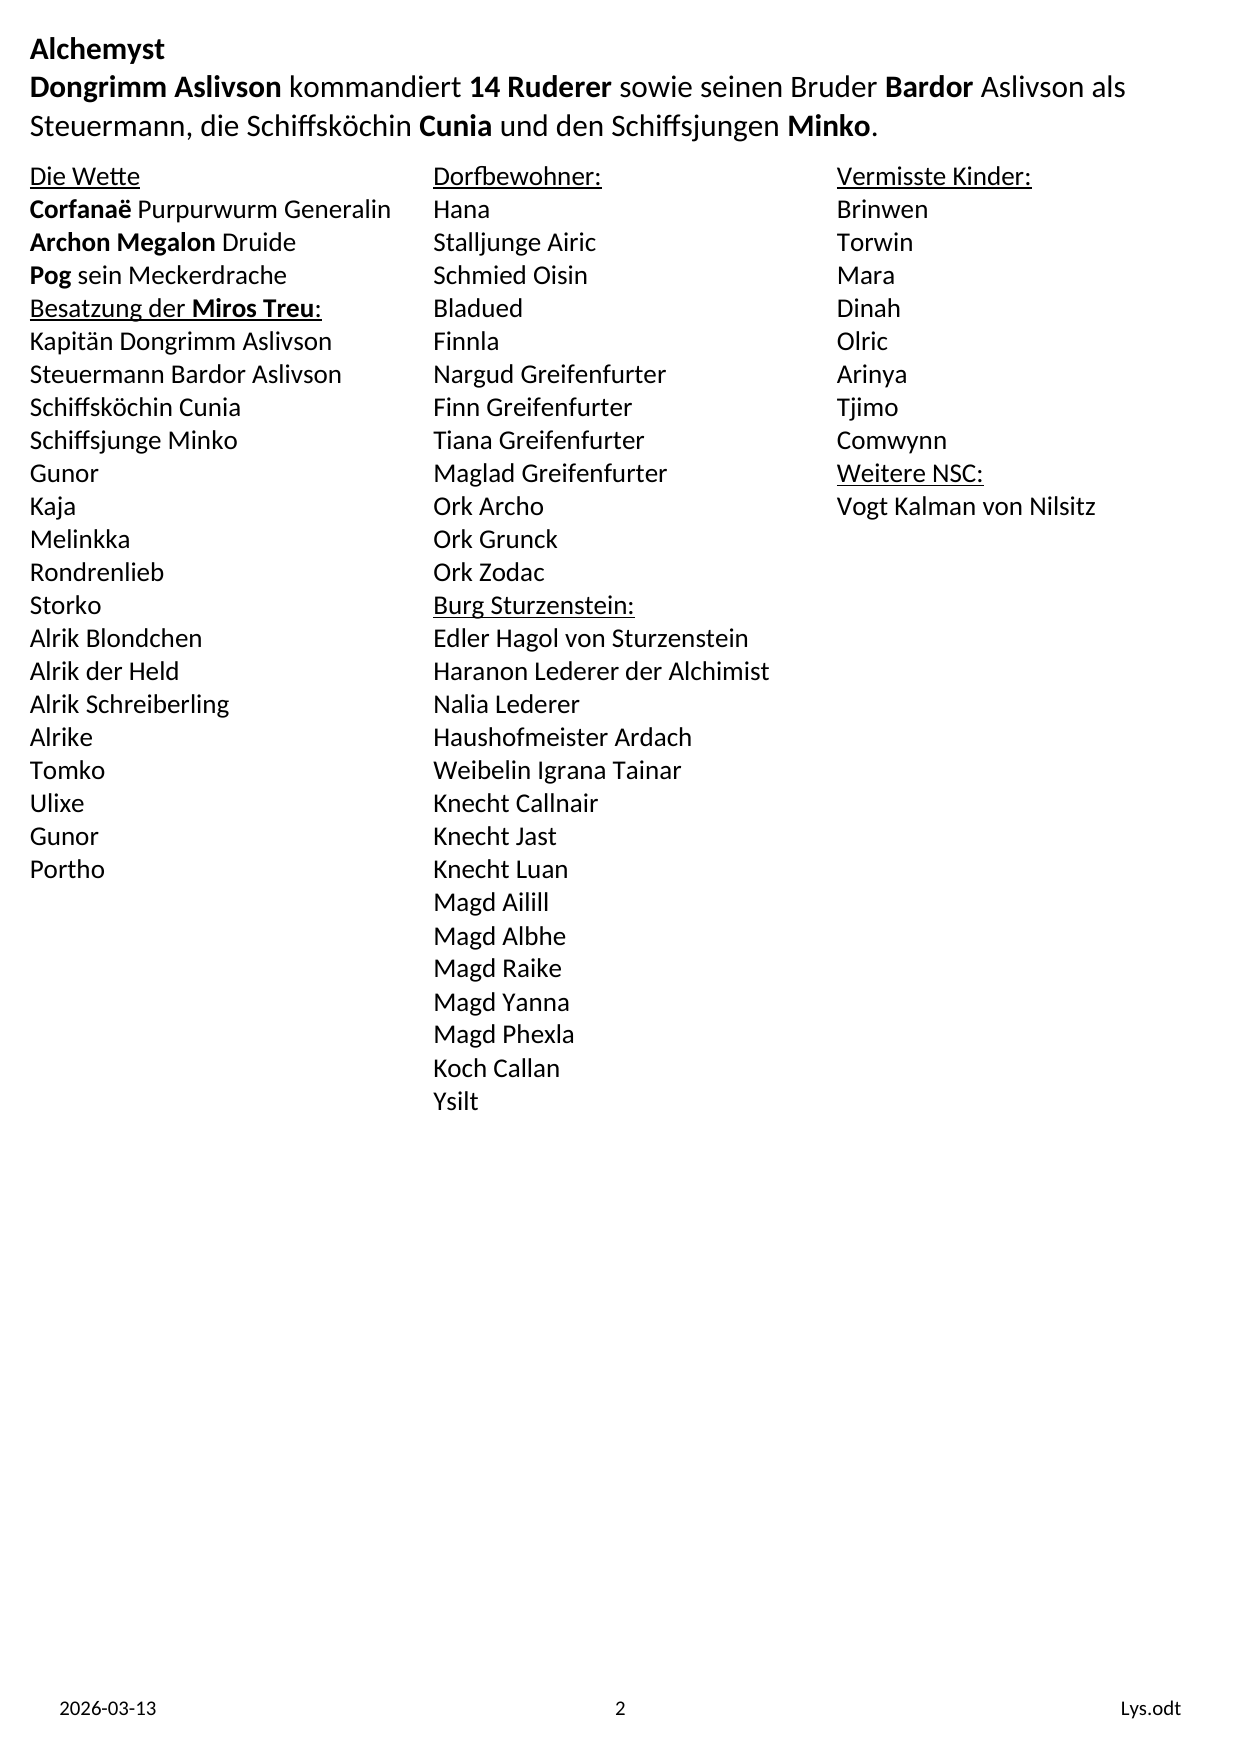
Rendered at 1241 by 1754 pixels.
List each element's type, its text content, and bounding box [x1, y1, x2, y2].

text Tomko [29, 753, 404, 787]
text Vogt Kalman von Nilsitz [837, 489, 1211, 522]
text Weibelin Igrana Tainar [433, 753, 807, 787]
text Nargud Greifenfurter [433, 357, 807, 390]
text Weitere NSC: [837, 456, 1211, 489]
text Dinah [837, 291, 1211, 324]
text Ysilt [433, 1084, 807, 1117]
text Finn Greifenfurter [433, 390, 807, 423]
text Alrik der Held [29, 654, 404, 687]
text Stalljunge Airic Schmied Oisin [433, 225, 807, 291]
text Haranon Lederer der Alchimist [433, 654, 807, 687]
text Melinkka [29, 522, 404, 555]
text Storko [29, 588, 404, 621]
text Alrike [29, 721, 404, 753]
text Olric [837, 324, 1211, 357]
text Alrik Schreiberling [29, 687, 404, 721]
text Magd Phexla [433, 1018, 807, 1051]
text Haushofmeister Ardach [433, 721, 807, 753]
text Knecht Callnair [433, 787, 807, 819]
text Gunor [29, 819, 404, 853]
text Magd Albhe [433, 919, 807, 952]
text Torwin [837, 225, 1211, 258]
text Ork Zodac Burg Sturzenstein: [433, 555, 807, 621]
text Nalia Lederer [433, 687, 807, 721]
text Knecht Luan [433, 853, 807, 886]
text Ulixe [29, 787, 404, 819]
text Magd Yanna [433, 985, 807, 1018]
text Magd Ailill [433, 886, 807, 919]
text Koch Callan [433, 1051, 807, 1084]
text Gunor [29, 456, 404, 489]
text Portho [29, 853, 404, 886]
text Tjimo [837, 390, 1211, 423]
text Alrik Blondchen [29, 621, 404, 654]
text Dorfbewohner: Hana [433, 159, 807, 225]
text Arinya [837, 357, 1211, 390]
text Kaja [29, 489, 404, 522]
text Vermisste Kinder: [837, 159, 1211, 192]
text Ork Archo [433, 489, 807, 522]
text Brinwen [837, 192, 1211, 225]
text Rondrenlieb [29, 555, 404, 588]
text Mara [837, 258, 1211, 291]
text Schiffsköchin Cunia [29, 390, 404, 423]
text Maglad Greifenfurter [433, 456, 807, 489]
text Die Wette Corfanaë Purpurwurm Generalin Archon Megalon Druide Pog sein Meckerdrache Besatzung der Miros Treu: Kapitän Dongrimm Aslivson Steuermann Bardor Aslivson [29, 159, 404, 390]
text Comwynn [837, 423, 1211, 456]
text Alchemyst Dongrimm Aslivson kommandiert 14 Ruderer sowie seinen Bruder Bardor Aslivson als Steuermann, die Schiffsköchin Cunia und den Schiffsjungen Minko. [29, 29, 1211, 159]
text Bladued [433, 291, 807, 324]
text Edler Hagol von Sturzenstein [433, 621, 807, 654]
text Ork Grunck [433, 522, 807, 555]
text Magd Raike [433, 952, 807, 985]
text Tiana Greifenfurter [433, 423, 807, 456]
text Schiffsjunge Minko [29, 423, 404, 456]
text Knecht Jast [433, 819, 807, 853]
text Finnla [433, 324, 807, 357]
